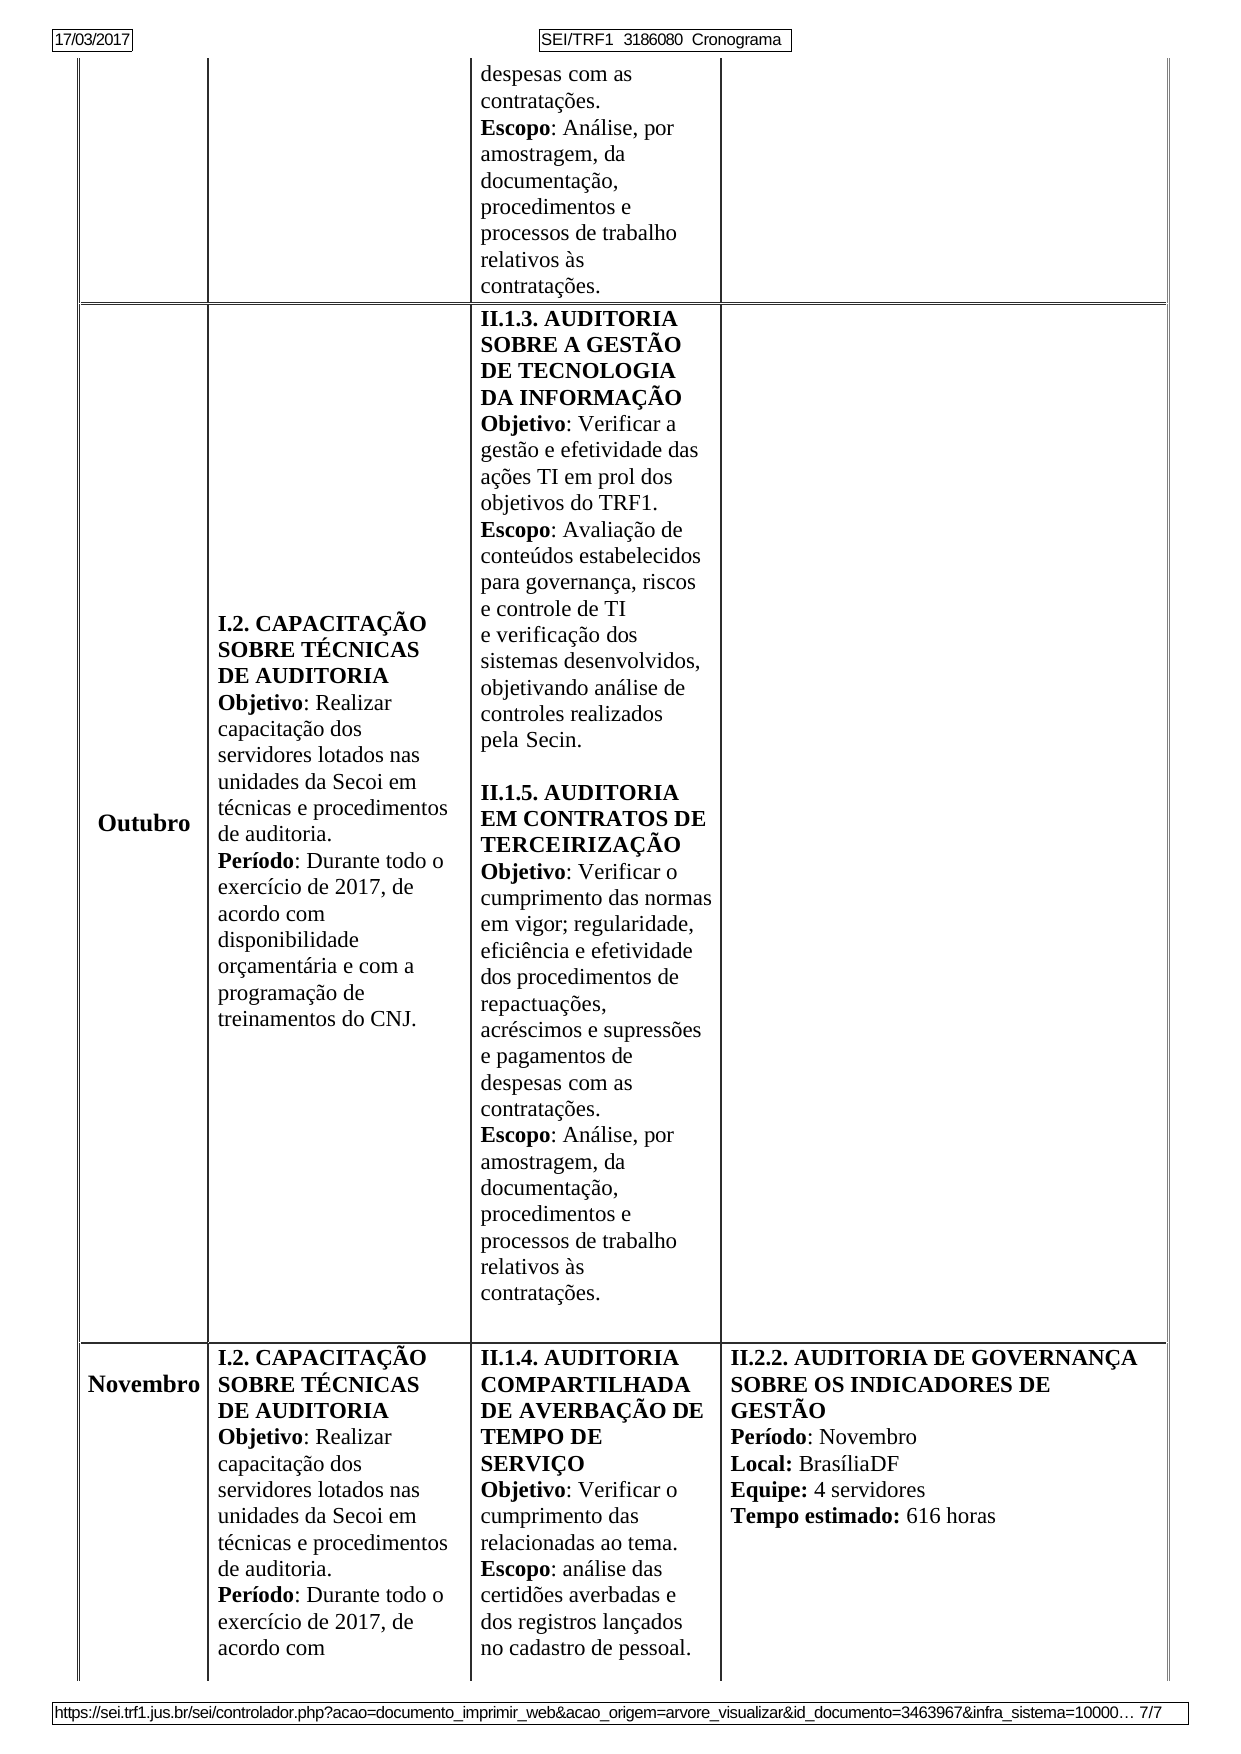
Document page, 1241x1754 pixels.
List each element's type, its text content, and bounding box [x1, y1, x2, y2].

table_header [80, 58, 207, 302]
table_cell [722, 302, 1167, 1342]
table_cell I.2. CAPACITAÇÃO SOBRE TÉCNICAS DE AUDITORIA Objetivo: Realizar capacitação dos servidores lotados nas unidades da Secoi em técnicas e procedimentos de auditoria. Período: Durante todo o exercício de 2017, de acordo com [209, 1344, 470, 1681]
table_cell I.2. CAPACITAÇÃO SOBRE TÉCNICAS DE AUDITORIA Objetivo: Realizar capacitação dos servidores lotados nas unidades da Secoi em técnicas e procedimentos de auditoria. Período: Durante todo o exercício de 2017, de acordo com disponibilidade orçamentária e com a programação de treinamentos do CNJ. [209, 305, 470, 1342]
table_header despesas com as contratações. Escopo: Análise, por amostragem, da documentação, procedimentos e processos de trabalho relativos às contratações. [472, 58, 720, 302]
table_cell Outubro [80, 302, 207, 1342]
table_cell II.2.2. AUDITORIA DE GOVERNANÇA SOBRE OS INDICADORES DE GESTÃO Período: Novembro Local: Brasília­DF Equipe: 4 servidores Tempo estimado: 616 horas [722, 1342, 1168, 1681]
table_header [209, 58, 470, 302]
table_cell Novembro [78, 1342, 207, 1681]
table_cell II.1.4. AUDITORIA COMPARTILHADA DE AVERBAÇÃO DE TEMPO DE SERVIÇO Objetivo: Verificar o cumprimento das relacionadas ao tema. Escopo: análise das certidões averbadas e dos registros lançados no cadastro de pessoal. [472, 1344, 720, 1681]
table_cell II.1.3. AUDITORIA SOBRE A GESTÃO DE TECNOLOGIA DA INFORMAÇÃO Objetivo: Verificar a gestão e efetividade das ações TI em prol dos objetivos do TRF1. Escopo: Avaliação de conteúdos estabelecidos para governança, riscos e controle de TI e verificação dos sistemas desenvolvidos, objetivando análise de controles realizados pela Secin. II.1.5. AUDITORIA EM CONTRATOS DE TERCEIRIZAÇÃO Objetivo: Verificar o cumprimento das normas em vigor; regularidade, eficiência e efetividade dos procedimentos de repactuações, acréscimos e supressões e pagamentos de despesas com as contratações. Escopo: Análise, por amostragem, da documentação, procedimentos e processos de trabalho relativos às contratações. [472, 305, 720, 1342]
table_header [722, 58, 1167, 302]
